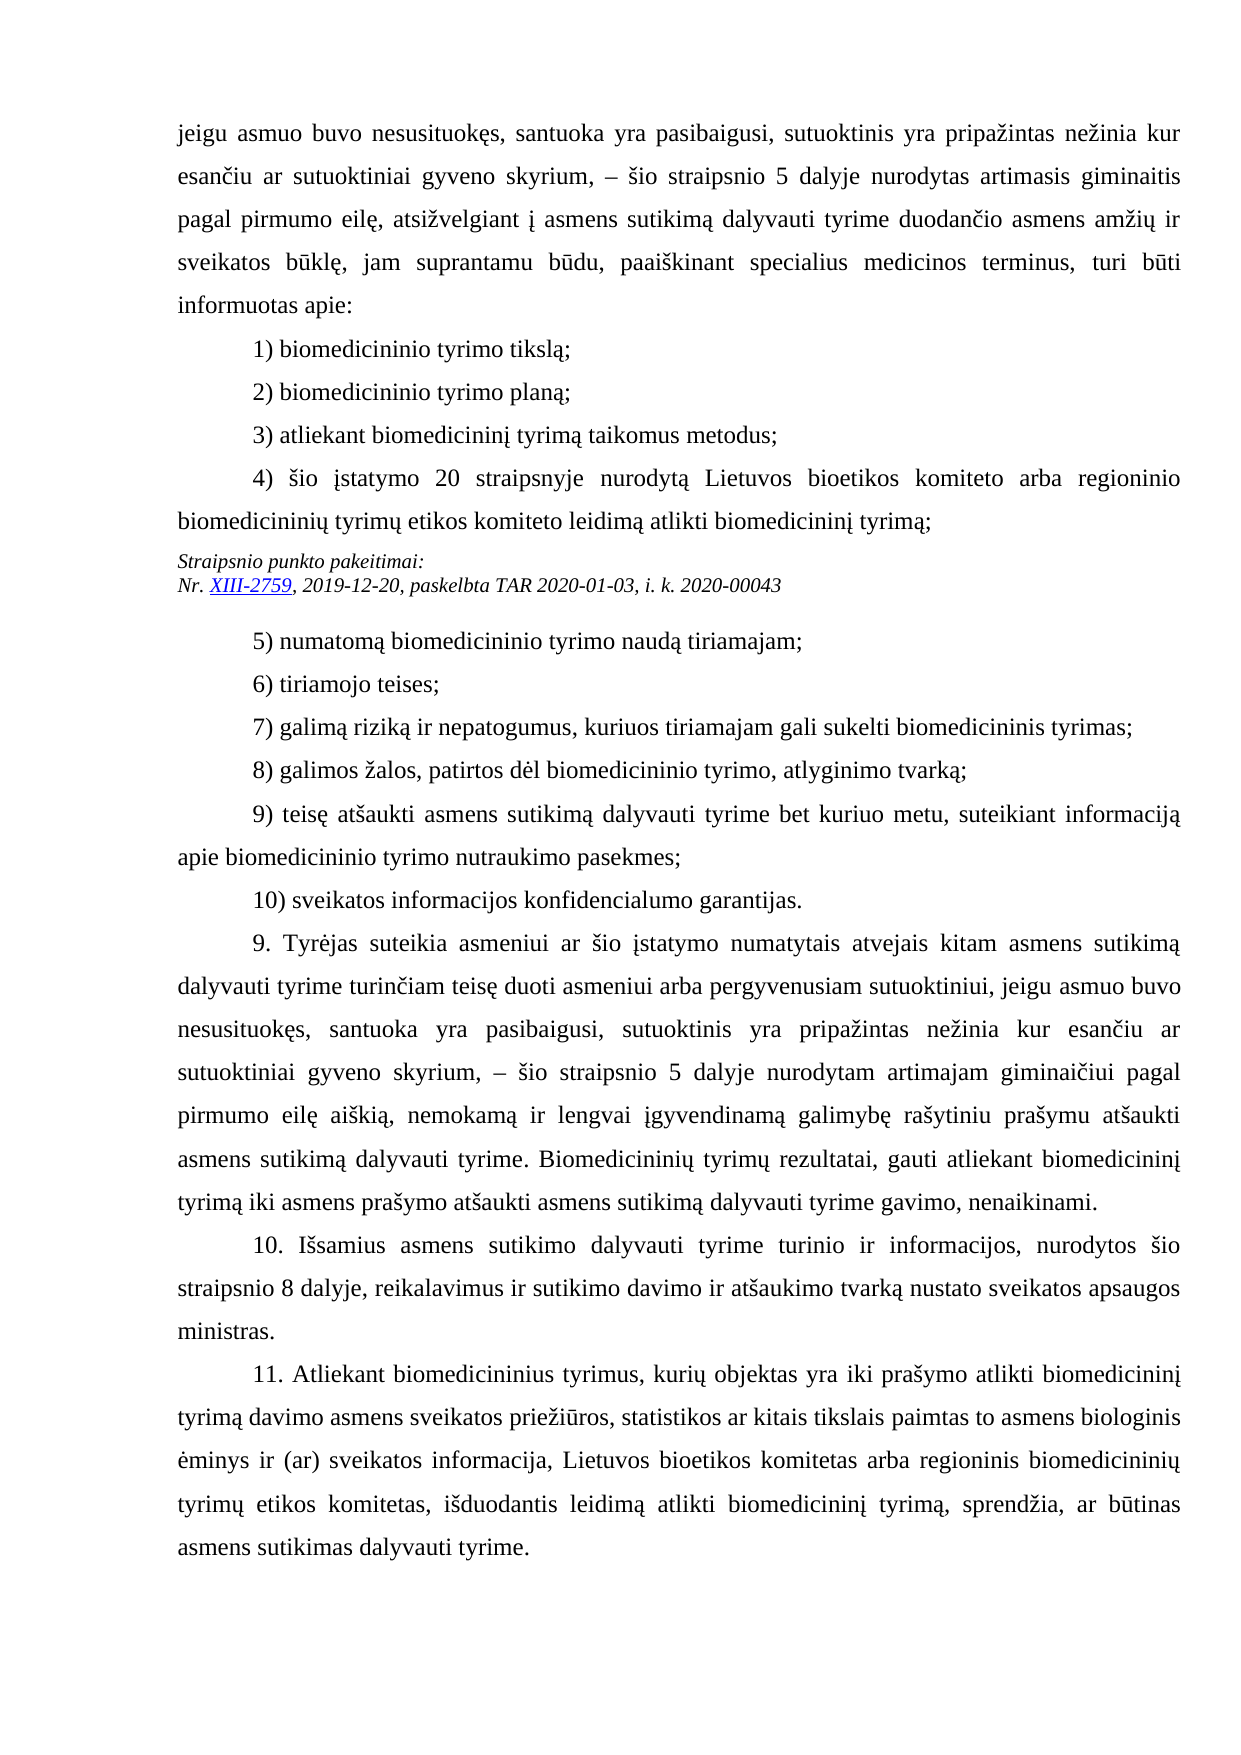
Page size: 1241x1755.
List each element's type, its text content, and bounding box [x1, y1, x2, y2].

text 4) šio įstatymo 20 straipsnyje nurodytą Lietuvos bioetikos komiteto arba regioninio biomedicininių tyrimų etikos komiteto leidimą atlikti biomedicininį tyrimą; [177, 463, 1181, 535]
text 9) teisę atšaukti asmens sutikimą dalyvauti tyrime bet kuriuo metu, suteikiant informaciją apie biomedicininio tyrimo nutraukimo pasekmes; [177, 799, 1181, 871]
text 2) biomedicininio tyrimo planą; [177, 377, 1181, 406]
text Straipsnio punkto pakeitimai: [177, 549, 1181, 573]
text 9. Tyrėjas suteikia asmeniui ar šio įstatymo numatytais atvejais kitam asmens sutikimą dalyvauti tyrime turinčiam teisę duoti asmeniui arba pergyvenusiam sutuoktiniui, jeigu asmuo buvo nesusituokęs, santuoka yra pasibaigusi, sutuoktinis yra pripažintas nežinia kur esančiu ar sutuoktiniai gyveno skyrium, – šio straipsnio 5 dalyje nurodytam artimajam giminaičiui pagal pirmumo eilę aiškią, nemokamą ir lengvai įgyvendinamą galimybę rašytiniu prašymu atšaukti asmens sutikimą dalyvauti tyrime. Biomedicininių tyrimų rezultatai, gauti atliekant biomedicininį tyrimą iki asmens prašymo atšaukti asmens sutikimą dalyvauti tyrime gavimo, nenaikinami. [177, 928, 1181, 1216]
text 3) atliekant biomedicininį tyrimą taikomus metodus; [177, 420, 1181, 449]
text jeigu asmuo buvo nesusituokęs, santuoka yra pasibaigusi, sutuoktinis yra pripažintas nežinia kur esančiu ar sutuoktiniai gyveno skyrium, – šio straipsnio 5 dalyje nurodytas artimasis giminaitis pagal pirmumo eilę, atsižvelgiant į asmens sutikimą dalyvauti tyrime duodančio asmens amžių ir sveikatos būklę, jam suprantamu būdu, paaiškinant specialius medicinos terminus, turi būti informuotas apie: [177, 118, 1181, 319]
text 1) biomedicininio tyrimo tikslą; [177, 334, 1181, 362]
text 6) tiriamojo teises; [177, 669, 1181, 698]
text Nr. XIII-2759, 2019-12-20, paskelbta TAR 2020-01-03, i. k. 2020-00043 [177, 573, 1181, 597]
text 11. Atliekant biomedicininius tyrimus, kurių objektas yra iki prašymo atlikti biomedicininį tyrimą davimo asmens sveikatos priežiūros, statistikos ar kitais tikslais paimtas to asmens biologinis ėminys ir (ar) sveikatos informacija, Lietuvos bioetikos komitetas arba regioninis biomedicininių tyrimų etikos komitetas, išduodantis leidimą atlikti biomedicininį tyrimą, sprendžia, ar būtinas asmens sutikimas dalyvauti tyrime. [177, 1359, 1181, 1561]
text 8) galimos žalos, patirtos dėl biomedicininio tyrimo, atlyginimo tvarką; [252, 756, 1181, 784]
text 10) sveikatos informacijos konfidencialumo garantijas. [177, 885, 1181, 914]
text 7) galimą riziką ir nepatogumus, kuriuos tiriamajam gali sukelti biomedicininis tyrimas; [252, 712, 1181, 741]
text 10. Išsamius asmens sutikimo dalyvauti tyrime turinio ir informacijos, nurodytos šio straipsnio 8 dalyje, reikalavimus ir sutikimo davimo ir atšaukimo tvarką nustato sveikatos apsaugos ministras. [177, 1230, 1181, 1345]
text 5) numatomą biomedicininio tyrimo naudą tiriamajam; [177, 626, 1181, 655]
